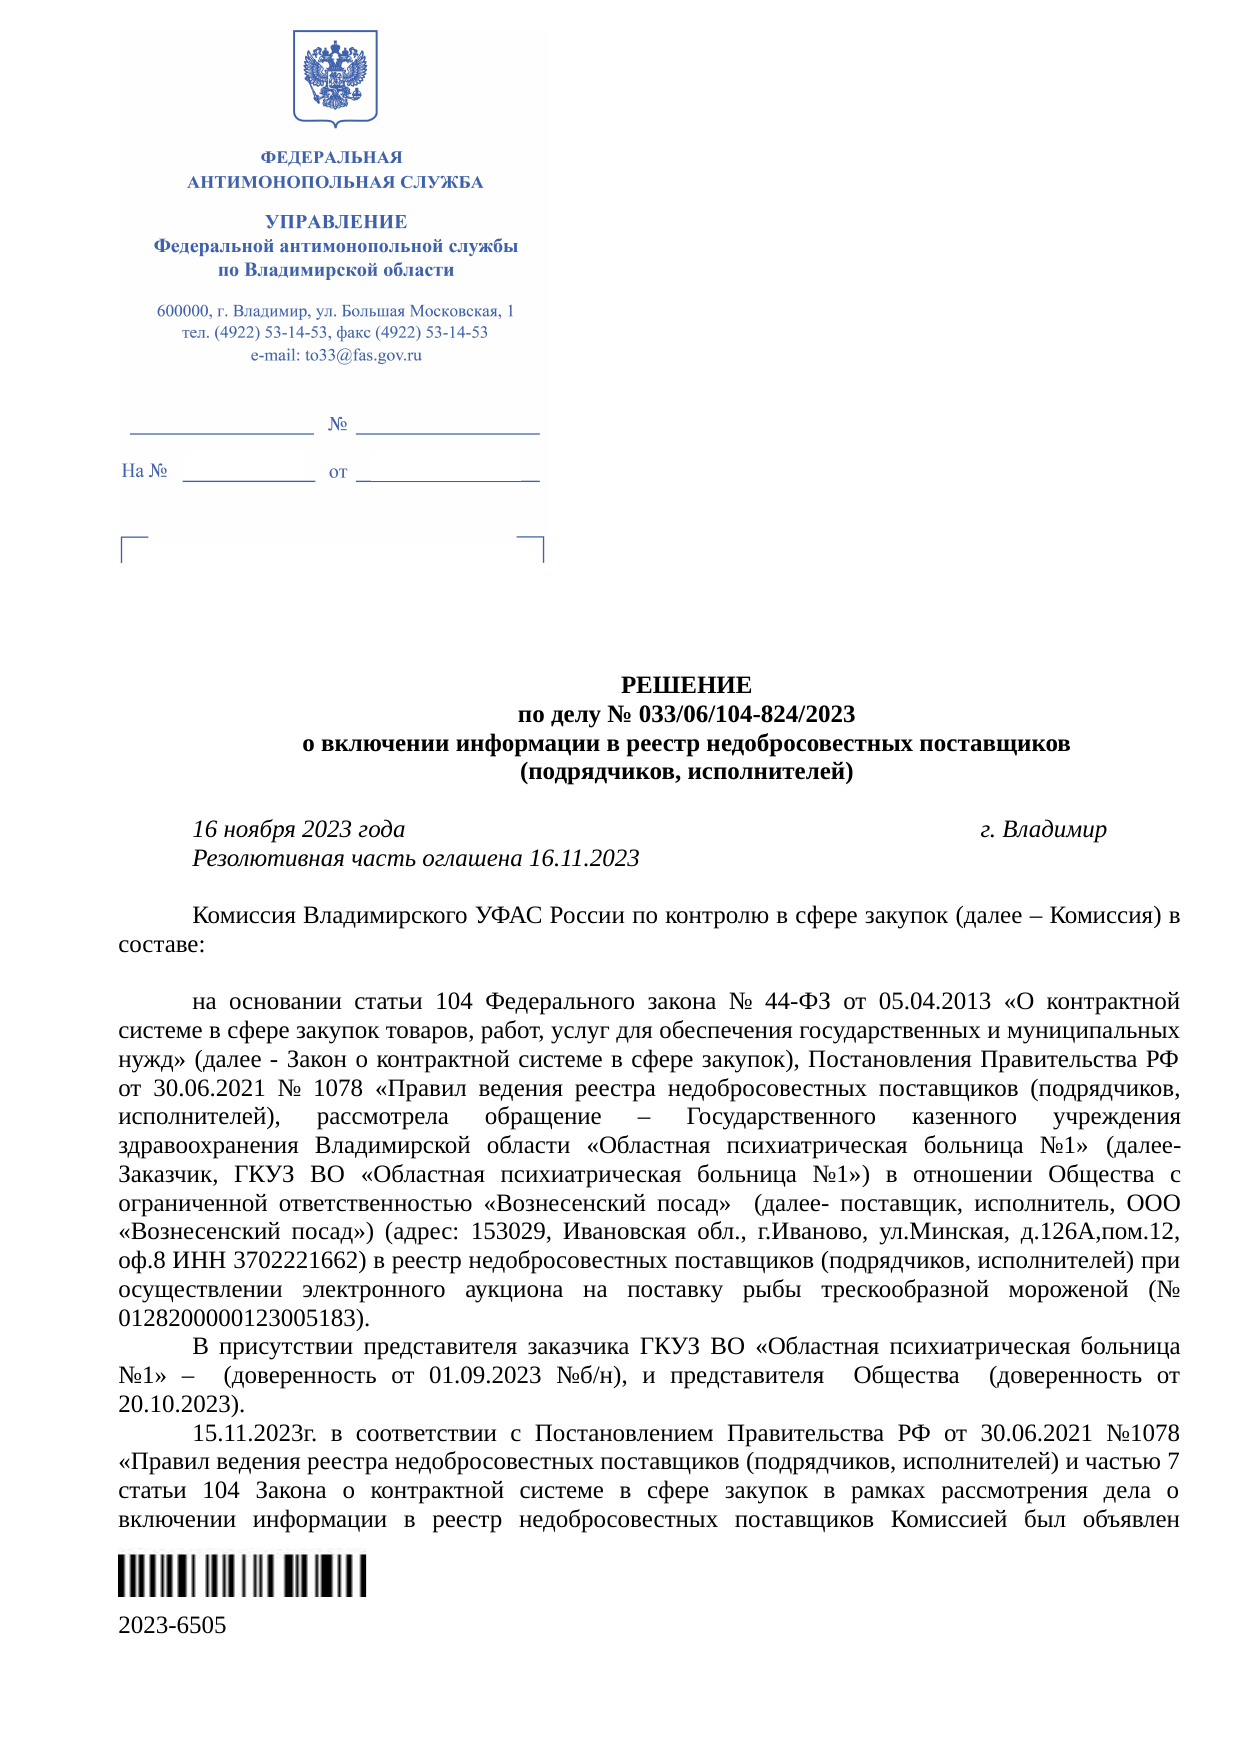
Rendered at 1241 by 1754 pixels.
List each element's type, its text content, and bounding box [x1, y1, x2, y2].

text на основании статьи 104 Федерального закона № 44-ФЗ от 05.04.2013 «О контрактной системе в сфере закупок товаров, работ, услуг для обеспечения государственных и муниципальных нужд» (далее - Закон о контрактной системе в сфере закупок), Постановления Правительства РФ от 30.06.2021 № 1078 «Правил ведения реестра недобросовестных поставщиков (подрядчиков, исполнителей), рассмотрела обращение – Государственного казенного учреждения здравоохранения Владимирской области «Областная психиатрическая больница №1» (далее- Заказчик, ГКУЗ ВО «Областная психиатрическая больница №1») в отношении Общества с ограниченной ответственностью «Вознесенский посад» (далее- поставщик, исполнитель, ООО «Вознесенский посад») (адрес: 153029, Ивановская обл., г.Иваново, ул.Минская, д.126А,пом.12, оф.8 ИНН 3702221662) в реестр недобросовестных поставщиков (подрядчиков, исполнителей) при осуществлении электронного аукциона на поставку рыбы трескообразной мороженой (№ 0128200000123005183). [118, 986, 1181, 1331]
text В присутствии представителя заказчика ГКУЗ ВО «Областная психиатрическая больница №1» – (доверенность от 01.09.2023 №б/н), и представителя Общества (доверенность от 20.10.2023). [118, 1331, 1181, 1418]
table_header [664, 118, 1181, 555]
text РЕШЕНИЕ [118, 670, 1181, 699]
text по делу № 033/06/104-824/2023 [118, 699, 1181, 728]
text Комиссия Владимирского УФАС России по контролю в сфере закупок (далее – Комиссия) в составе: [118, 900, 1181, 958]
picture [118, 29, 550, 567]
text 15.11.2023г. в соответствии с Постановлением Правительства РФ от 30.06.2021 №1078 «Правил ведения реестра недобросовестных поставщиков (подрядчиков, исполнителей) и частью 7 статьи 104 Закона о контрактной системе в сфере закупок в рамках рассмотрения дела о включении информации в реестр недобросовестных поставщиков Комиссией был объявлен [118, 1418, 1181, 1533]
text Резолютивная часть оглашена 16.11.2023 [118, 843, 1181, 871]
text о включении информации в реестр недобросовестных поставщиков [118, 728, 1181, 756]
text 16 ноября 2023 года г. Владимир [118, 814, 1181, 843]
text (подрядчиков, исполнителей) [118, 756, 1181, 785]
picture [118, 1548, 367, 1597]
